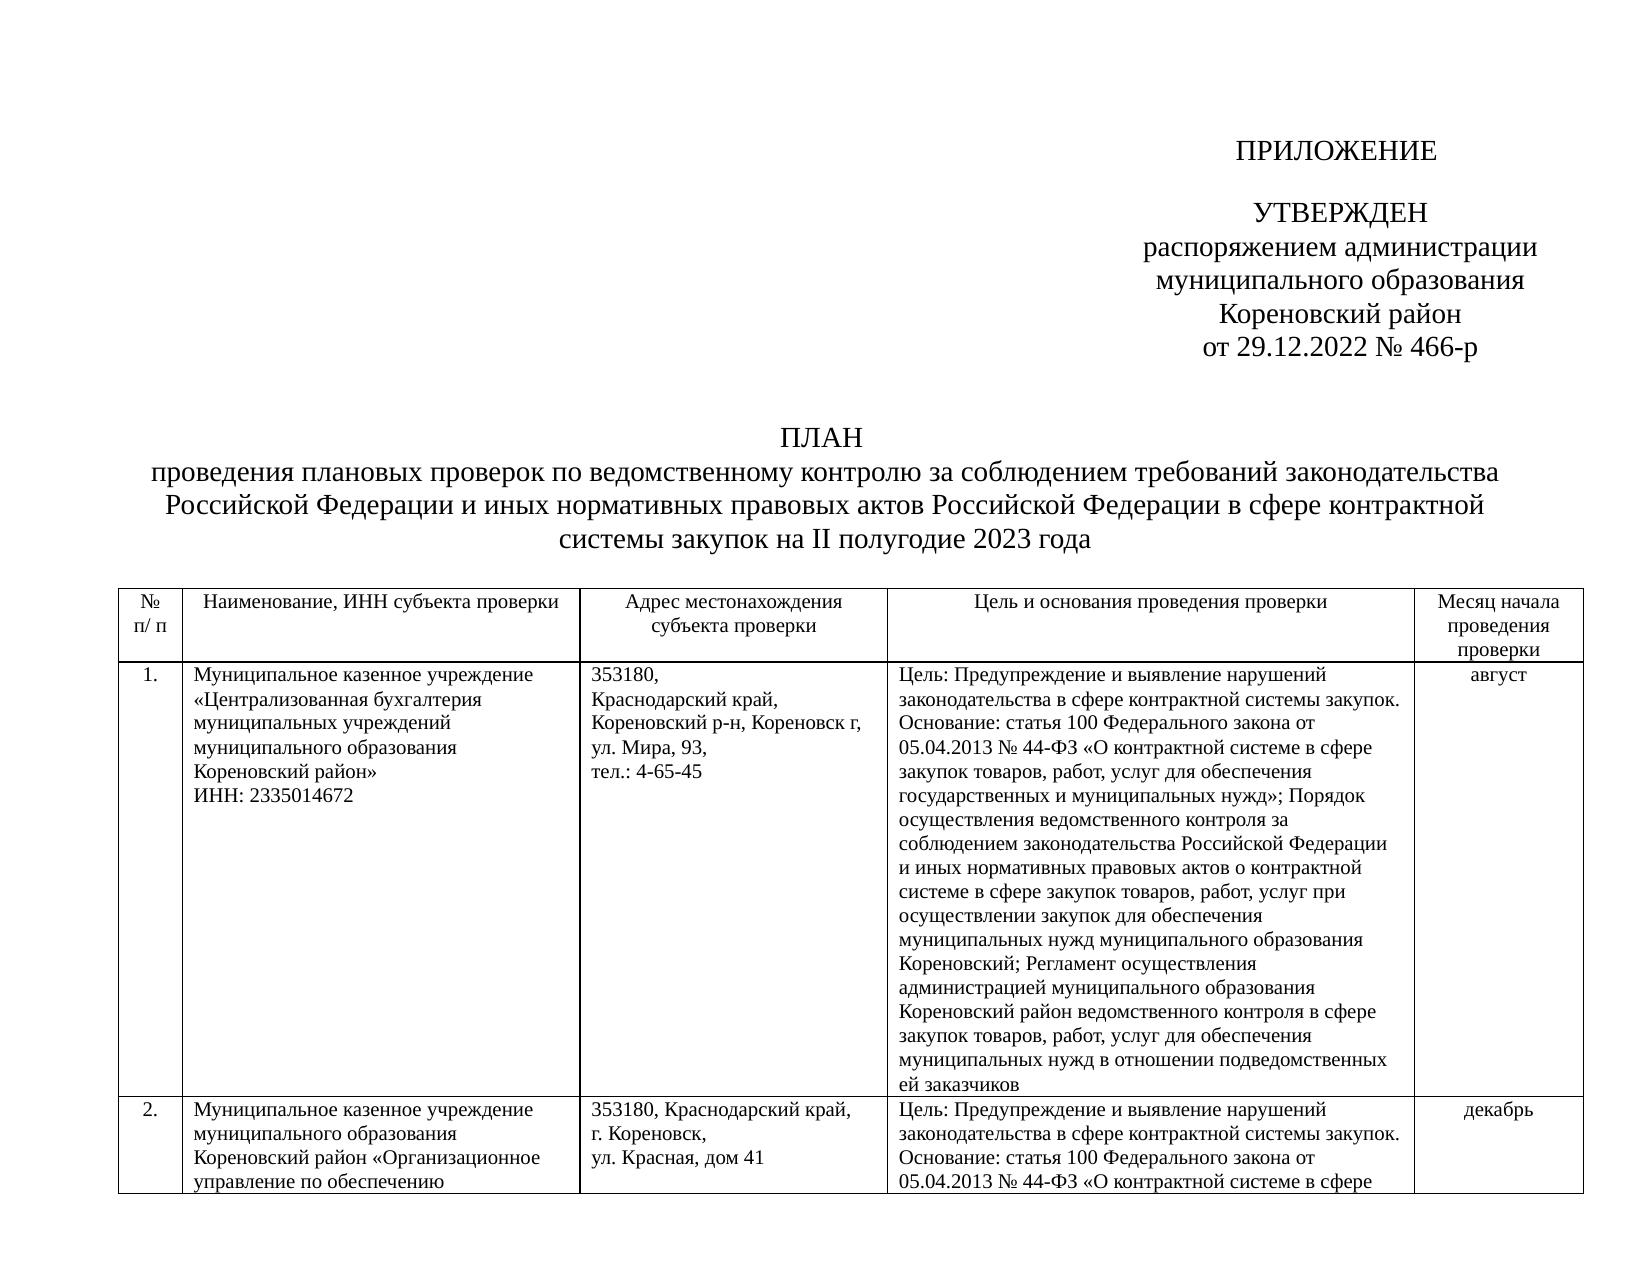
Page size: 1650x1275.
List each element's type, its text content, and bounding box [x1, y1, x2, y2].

table_cell Муниципальное казенное учреждение муниципального образования Кореновский район «Организационное управление по обеспечению [183, 1097, 579, 1193]
table_header Наименование, ИНН субъекта проверки [183, 589, 579, 661]
table_cell 2. [119, 1097, 182, 1193]
table_header [118, 133, 1074, 363]
text проведения плановых проверок по ведомственному контролю за соблюдением требований законодательства Российской Федерации и иных нормативных правовых актов Российской Федерации в сфере контрактной системы закупок на II полугодие 2023 года [118, 454, 1532, 554]
table_header ПРИЛОЖЕНИЕ УТВЕРЖДЕН распоряжением администрации муниципального образования Кореновский район от 29.12.2022 № 466-р [1074, 133, 1606, 363]
table_cell август [1415, 663, 1583, 1096]
table_header Адрес местонахождения субъекта проверки [581, 589, 887, 661]
table_header Цель и основания проведения проверки [888, 589, 1414, 661]
table_cell Цель: Предупреждение и выявление нарушений законодательства в сфере контрактной системы закупок. Основание: статья 100 Федерального закона от 05.04.2013 № 44-ФЗ «О контрактной системе в сфере закупок товаров, работ, услуг для обеспечения государственных и муниципальных нужд»; Порядок осуществления ведомственного контроля за соблюдением законодательства Российской Федерации и иных нормативных правовых актов о контрактной системе в сфере закупок товаров, работ, услуг при осуществлении закупок для обеспечения муниципальных нужд муниципального образования Кореновский; Регламент осуществления администрацией муниципального образования Кореновский район ведомственного контроля в сфере закупок товаров, работ, услуг для обеспечения муниципальных нужд в отношении подведомственных ей заказчиков [888, 663, 1414, 1096]
table_cell Муниципальное казенное учреждение «Централизованная бухгалтерия муниципальных учреждений муниципального образования Кореновский район» ИНН: 2335014672 [183, 663, 579, 1096]
table_cell 353180, Краснодарский край, Кореновский р-н, Кореновск г, ул. Мира, 93, тел.: 4-65-45 [581, 663, 887, 1096]
table_cell 353180, Краснодарский край, г. Кореновск, ул. Красная, дом 41 [581, 1097, 887, 1193]
table_cell декабрь [1415, 1097, 1583, 1193]
table_header Месяц начала проведения проверки [1415, 589, 1583, 661]
text ПЛАН [118, 420, 1532, 454]
table_header № п/ п [119, 589, 182, 661]
table_cell Цель: Предупреждение и выявление нарушений законодательства в сфере контрактной системы закупок. Основание: статья 100 Федерального закона от 05.04.2013 № 44-ФЗ «О контрактной системе в сфере [888, 1097, 1414, 1193]
table_cell 1. [119, 663, 182, 1096]
